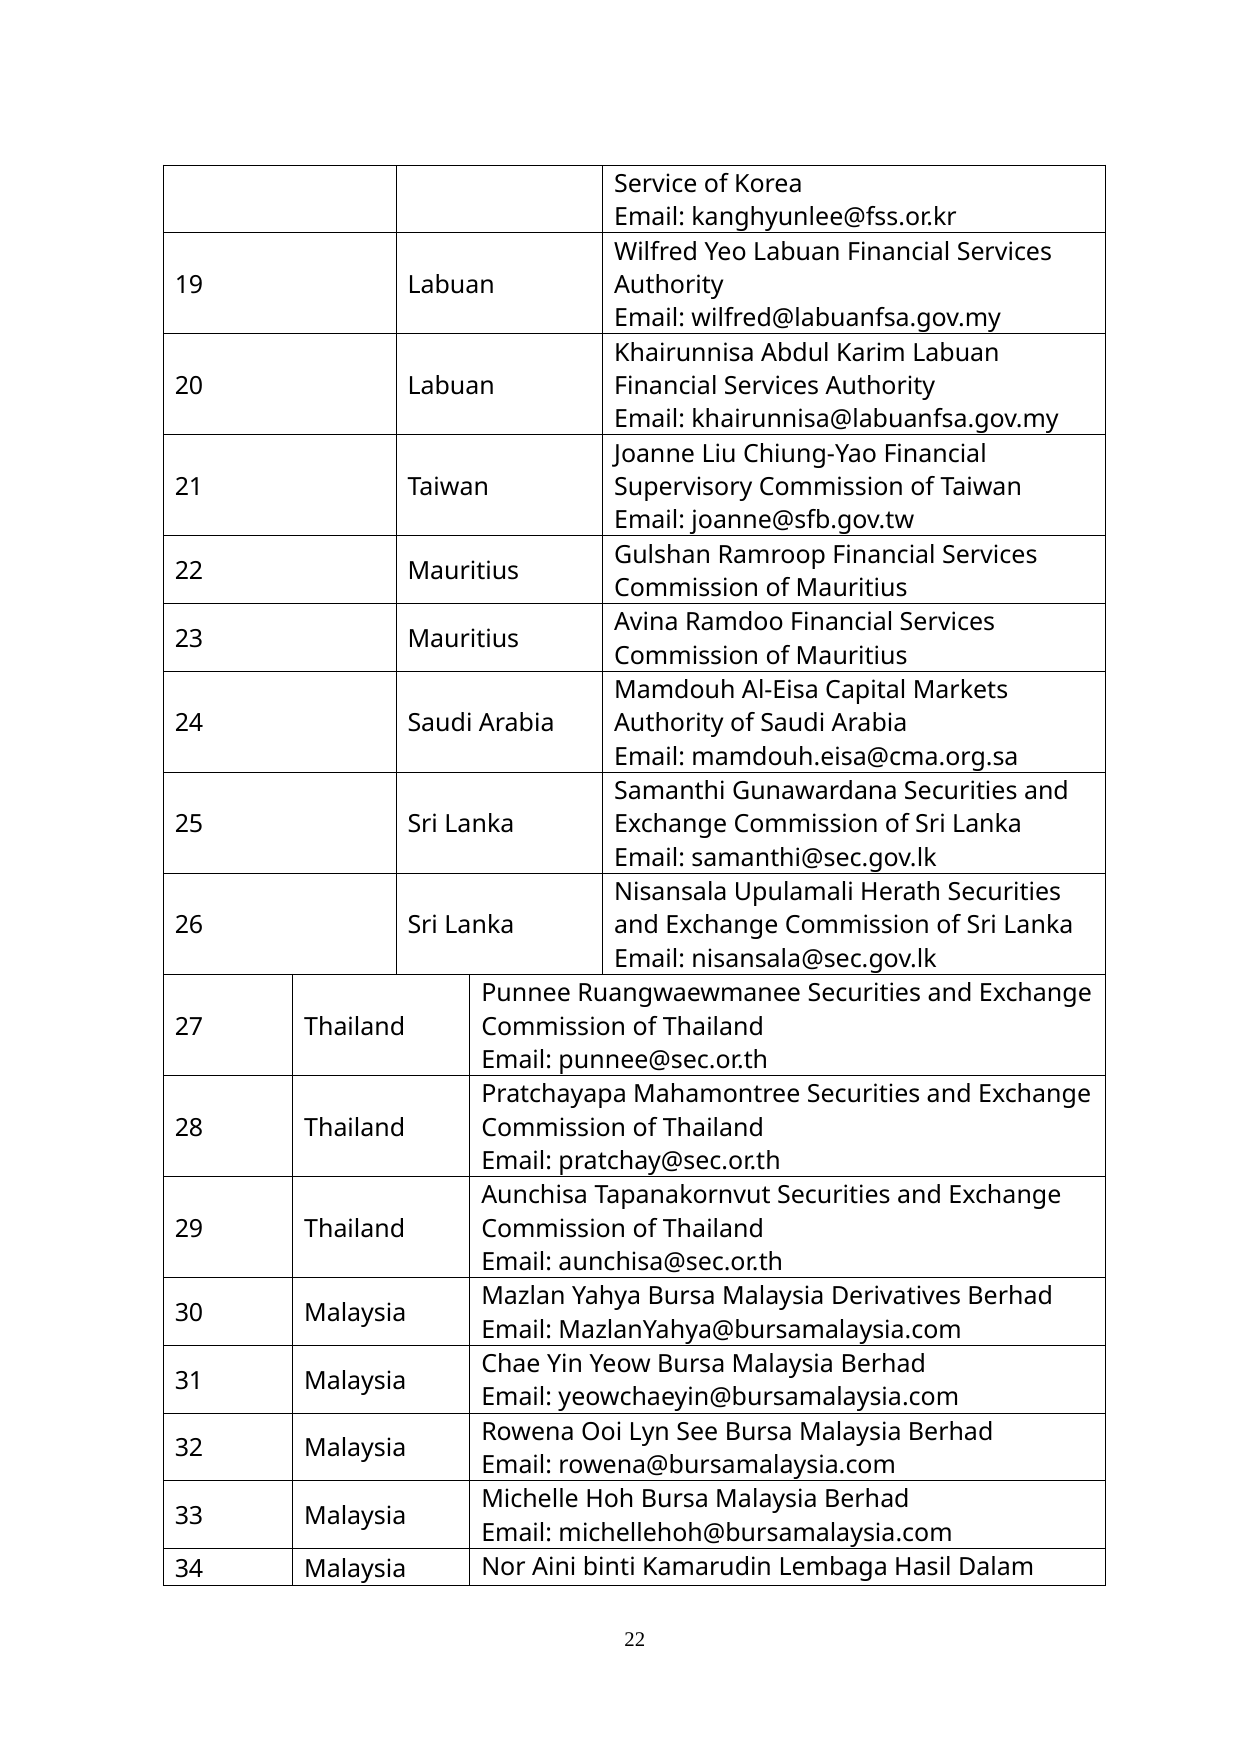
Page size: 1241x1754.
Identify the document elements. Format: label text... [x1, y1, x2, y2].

table_cell Avina Ramdoo Financial Services Commission of Mauritius [603, 604, 1105, 671]
table_cell Thailand [293, 1076, 469, 1176]
table_cell Malaysia [293, 1278, 469, 1345]
table_cell Labuan [397, 233, 602, 333]
table_cell Mazlan Yahya Bursa Malaysia Derivatives Berhad Email: MazlanYahya@bursamalaysia.com [470, 1278, 1105, 1345]
table_cell Service of Korea Email: kanghyunlee@fss.or.kr [603, 166, 1105, 232]
table_cell Khairunnisa Abdul Karim Labuan Financial Services Authority Email: khairunnisa@labuanfsa.gov.my [603, 334, 1105, 434]
table_cell Malaysia [293, 1549, 469, 1585]
table_cell Malaysia [293, 1414, 469, 1480]
table_cell 25 [164, 773, 396, 873]
table_cell Saudi Arabia [397, 672, 602, 772]
table_cell 31 [164, 1346, 292, 1412]
table_cell Mauritius [397, 604, 602, 671]
table_cell Sri Lanka [397, 874, 602, 974]
table_cell Nisansala Upulamali Herath Securities and Exchange Commission of Sri Lanka Email: nisansala@sec.gov.lk [603, 874, 1105, 974]
table_cell [397, 166, 602, 232]
table_cell 20 [164, 334, 396, 434]
table_cell Rowena Ooi Lyn See Bursa Malaysia Berhad Email: rowena@bursamalaysia.com [470, 1414, 1105, 1480]
table_cell Punnee Ruangwaewmanee Securities and Exchange Commission of Thailand Email: punnee@sec.or.th [470, 975, 1105, 1075]
table_cell 21 [164, 435, 396, 535]
table_cell Michelle Hoh Bursa Malaysia Berhad Email: michellehoh@bursamalaysia.com [470, 1481, 1105, 1548]
table_cell Nor Aini binti Kamarudin Lembaga Hasil Dalam [470, 1549, 1105, 1585]
table_cell Sri Lanka [397, 773, 602, 873]
table_cell 33 [164, 1481, 292, 1548]
table_cell Gulshan Ramroop Financial Services Commission of Mauritius [603, 536, 1105, 603]
table_cell Labuan [397, 334, 602, 434]
table_cell Taiwan [397, 435, 602, 535]
table_cell 26 [164, 874, 396, 974]
table_cell Aunchisa Tapanakornvut Securities and Exchange Commission of Thailand Email: aunchisa@sec.or.th [470, 1177, 1105, 1277]
table_cell Malaysia [293, 1346, 469, 1412]
table_cell 22 [164, 536, 396, 603]
table_cell Pratchayapa Mahamontree Securities and Exchange Commission of Thailand Email: pratchay@sec.or.th [470, 1076, 1105, 1176]
table_cell 27 [164, 975, 292, 1075]
table_cell Wilfred Yeo Labuan Financial Services Authority Email: wilfred@labuanfsa.gov.my [603, 233, 1105, 333]
table_cell Mamdouh Al-Eisa Capital Markets Authority of Saudi Arabia Email: mamdouh.eisa@cma.org.sa [603, 672, 1105, 772]
table_cell 19 [164, 233, 396, 333]
table_cell Thailand [293, 975, 469, 1075]
table_cell Thailand [293, 1177, 469, 1277]
table_cell 28 [164, 1076, 292, 1176]
table_cell Mauritius [397, 536, 602, 603]
table_cell Chae Yin Yeow Bursa Malaysia Berhad Email: yeowchaeyin@bursamalaysia.com [470, 1346, 1105, 1412]
table_cell 34 [164, 1549, 292, 1585]
table_cell Malaysia [293, 1481, 469, 1548]
table_cell Samanthi Gunawardana Securities and Exchange Commission of Sri Lanka Email: samanthi@sec.gov.lk [603, 773, 1105, 873]
table_cell 24 [164, 672, 396, 772]
table_cell 23 [164, 604, 396, 671]
table_cell 29 [164, 1177, 292, 1277]
table_cell [164, 166, 396, 232]
table_cell Joanne Liu Chiung-Yao Financial Supervisory Commission of Taiwan Email: joanne@sfb.gov.tw [603, 435, 1105, 535]
table_cell 30 [164, 1278, 292, 1345]
table_cell 32 [164, 1414, 292, 1480]
